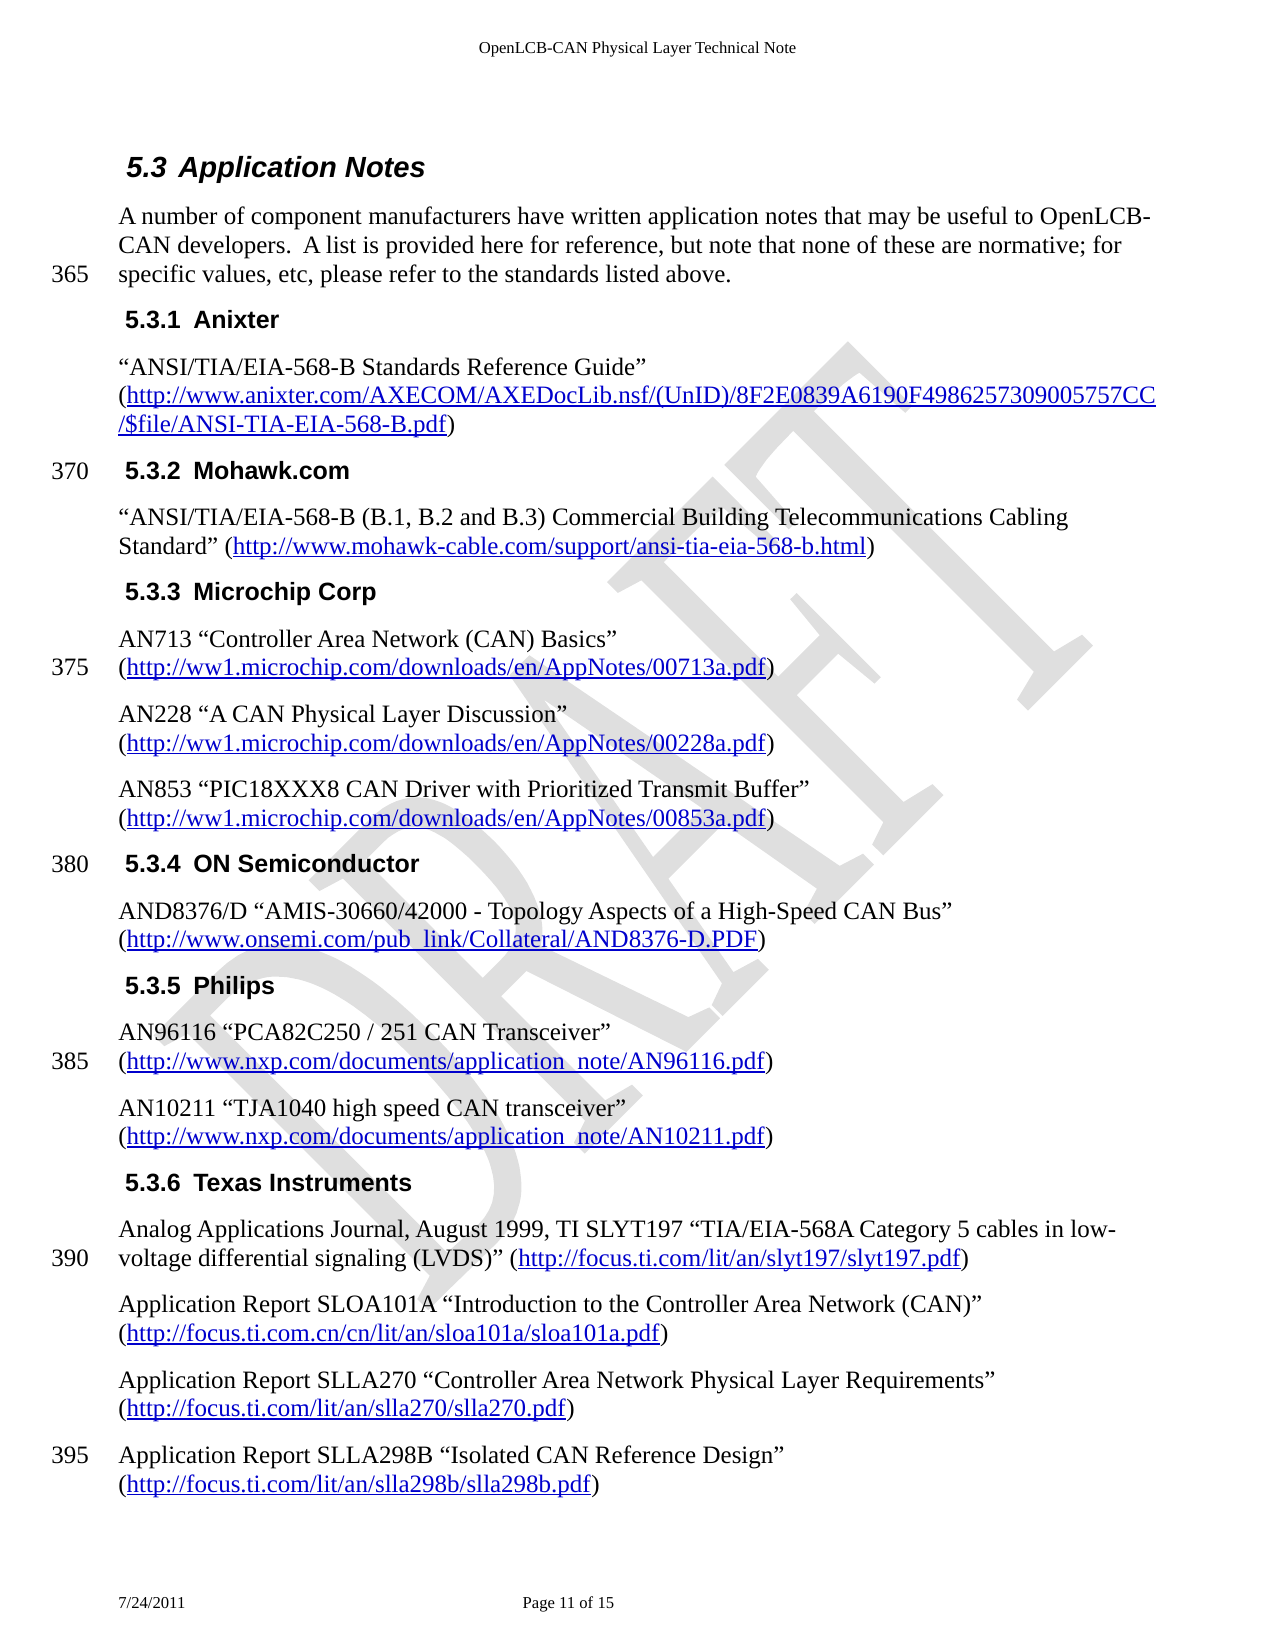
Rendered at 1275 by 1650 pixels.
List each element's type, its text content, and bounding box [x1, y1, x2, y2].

subtitle ON Semiconductor [503, 849, 648, 878]
text AN713 “Controller Area Network (CAN) Basics” (http://ww1.microchip.com/downloads/en/AppNotes/00713a.pdf) [829, 624, 1033, 681]
text Application Report SLLA298B “Isolated CAN Reference Design” (http://focus.ti.com/lit/an/slla298b/slla298b.pdf) [118, 1440, 1157, 1497]
subtitle ON Semiconductor [817, 849, 1157, 878]
text AN713 “Controller Area Network (CAN) Basics” (http://ww1.microchip.com/downloads/en/AppNotes/00713a.pdf) [727, 624, 818, 675]
text AND8376/D “AMIS-30660/42000 - Topology Aspects of a High-Speed CAN Bus” (http://www.onsemi.com/pub_link/Collateral/AND8376-D.PDF) [682, 896, 1157, 953]
text AN96116 “PCA82C250 / 251 CAN Transceiver” (http://www.nxp.com/documents/application_note/AN96116.pdf) [417, 1017, 534, 1071]
subtitle ON Semiconductor [671, 849, 800, 878]
subtitle Texas Instruments [520, 1168, 1157, 1197]
subtitle Texas Instruments [364, 1168, 494, 1197]
text A number of component manufacturers have written application notes that may be useful to OpenLCB-CAN developers. A list is provided here for reference, but note that none of these are normative; for specific values, etc, please refer to the standards listed above. [118, 201, 1157, 287]
subtitle [981, 577, 1157, 606]
subtitle ON Semiconductor [118, 849, 338, 878]
subtitle Anixter [118, 305, 1157, 334]
text “ANSI/TIA/EIA-568-B Standards Reference Guide” (http://www.anixter.com/AXECOM/AXEDocLib.nsf/(UnID)/8F2E0839A6190F4986257309005757CC/$file/ANSI-TIA-EIA-568-B.pdf) [118, 352, 836, 438]
text AN228 “A CAN Physical Layer Discussion” (http://ww1.microchip.com/downloads/en/AppNotes/00228a.pdf) [118, 699, 562, 756]
text AN96116 “PCA82C250 / 251 CAN Transceiver” (http://www.nxp.com/documents/application_note/AN96116.pdf) [118, 1017, 228, 1075]
text AN10211 “TJA1040 high speed CAN transceiver” (http://www.nxp.com/documents/application_note/AN10211.pdf) [485, 1093, 584, 1146]
subtitle Philips [227, 977, 342, 1000]
text Analog Applications Journal, August 1999, TI SLYT197 “TIA/EIA-568A Category 5 cables in low-voltage differential signaling (LVDS)” (http://focus.ti.com/lit/an/slyt197/slyt197.pdf) [469, 1214, 1157, 1272]
text Analog Applications Journal, August 1999, TI SLYT197 “TIA/EIA-568A Category 5 cables in low-voltage differential signaling (LVDS)” (http://focus.ti.com/lit/an/slyt197/slyt197.pdf) [118, 1214, 425, 1272]
subtitle Application Notes [118, 150, 1157, 183]
text “ANSI/TIA/EIA-568-B (B.1, B.2 and B.3) Commercial Building Telecommunications Cabling Standard” (http://www.mohawk-cable.com/support/ansi-tia-eia-568-b.html) [668, 502, 920, 559]
subtitle Texas Instruments [118, 1168, 350, 1197]
subtitle Philips [740, 971, 1157, 1000]
text AND8376/D “AMIS-30660/42000 - Topology Aspects of a High-Speed CAN Bus” (http://www.onsemi.com/pub_link/Collateral/AND8376-D.PDF) [118, 896, 412, 953]
text AN713 “Controller Area Network (CAN) Basics” (http://ww1.microchip.com/downloads/en/AppNotes/00713a.pdf) [1028, 624, 1157, 681]
text AN228 “A CAN Physical Layer Discussion” (http://ww1.microchip.com/downloads/en/AppNotes/00228a.pdf) [547, 703, 620, 753]
text AN853 “PIC18XXX8 CAN Driver with Prioritized Transmit Buffer” (http://ww1.microchip.com/downloads/en/AppNotes/00853a.pdf) [877, 774, 1157, 832]
text AN10211 “TJA1040 high speed CAN transceiver” (http://www.nxp.com/documents/application_note/AN10211.pdf) [118, 1093, 303, 1150]
text “ANSI/TIA/EIA-568-B (B.1, B.2 and B.3) Commercial Building Telecommunications Cabling Standard” (http://www.mohawk-cable.com/support/ansi-tia-eia-568-b.html) [118, 502, 686, 559]
subtitle ON Semiconductor [368, 849, 487, 878]
subtitle [757, 456, 845, 484]
text AN853 “PIC18XXX8 CAN Driver with Prioritized Transmit Buffer” (http://ww1.microchip.com/downloads/en/AppNotes/00853a.pdf) [706, 774, 882, 832]
text Application Report SLLA270 “Controller Area Network Physical Layer Requirements” (http://focus.ti.com/lit/an/slla270/slla270.pdf) [118, 1365, 1157, 1422]
text AN96116 “PCA82C250 / 251 CAN Transceiver” (http://www.nxp.com/documents/application_note/AN96116.pdf) [213, 1017, 424, 1071]
subtitle Mohawk.com [118, 456, 742, 484]
text AN96116 “PCA82C250 / 251 CAN Transceiver” (http://www.nxp.com/documents/application_note/AN96116.pdf) [523, 1017, 1157, 1075]
subtitle [860, 456, 1157, 484]
subtitle Philips [596, 971, 721, 1000]
text AND8376/D “AMIS-30660/42000 - Topology Aspects of a High-Speed CAN Bus” (http://www.onsemi.com/pub_link/Collateral/AND8376-D.PDF) [402, 896, 515, 949]
text AN228 “A CAN Physical Layer Discussion” (http://ww1.microchip.com/downloads/en/AppNotes/00228a.pdf) [596, 699, 816, 756]
subtitle [680, 577, 967, 606]
subtitle Microchip Corp [118, 577, 666, 606]
subtitle Philips [360, 971, 463, 1000]
text AN10211 “TJA1040 high speed CAN transceiver” (http://www.nxp.com/documents/application_note/AN10211.pdf) [289, 1093, 473, 1146]
text “ANSI/TIA/EIA-568-B Standards Reference Guide” (http://www.anixter.com/AXECOM/AXEDocLib.nsf/(UnID)/8F2E0839A6190F4986257309005757CC/$file/ANSI-TIA-EIA-568-B.pdf) [815, 352, 1157, 438]
text AN853 “PIC18XXX8 CAN Driver with Prioritized Transmit Buffer” (http://ww1.microchip.com/downloads/en/AppNotes/00853a.pdf) [597, 774, 701, 828]
text Application Report SLOA101A “Introduction to the Controller Area Network (CAN)” (http://focus.ti.com.cn/cn/lit/an/sloa101a/sloa101a.pdf) [118, 1289, 1157, 1347]
text AND8376/D “AMIS-30660/42000 - Topology Aspects of a High-Speed CAN Bus” (http://www.onsemi.com/pub_link/Collateral/AND8376-D.PDF) [535, 896, 697, 949]
text AN853 “PIC18XXX8 CAN Driver with Prioritized Transmit Buffer” (http://ww1.microchip.com/downloads/en/AppNotes/00853a.pdf) [118, 774, 614, 832]
subtitle Philips [118, 971, 216, 1000]
subtitle Philips [502, 972, 581, 1000]
text AN713 “Controller Area Network (CAN) Basics” (http://ww1.microchip.com/downloads/en/AppNotes/00713a.pdf) [118, 624, 734, 681]
text AN228 “A CAN Physical Layer Discussion” (http://ww1.microchip.com/downloads/en/AppNotes/00228a.pdf) [802, 699, 1157, 756]
text “ANSI/TIA/EIA-568-B (B.1, B.2 and B.3) Commercial Building Telecommunications Cabling Standard” (http://www.mohawk-cable.com/support/ansi-tia-eia-568-b.html) [906, 502, 1157, 559]
text AN10211 “TJA1040 high speed CAN transceiver” (http://www.nxp.com/documents/application_note/AN10211.pdf) [590, 1093, 1157, 1150]
